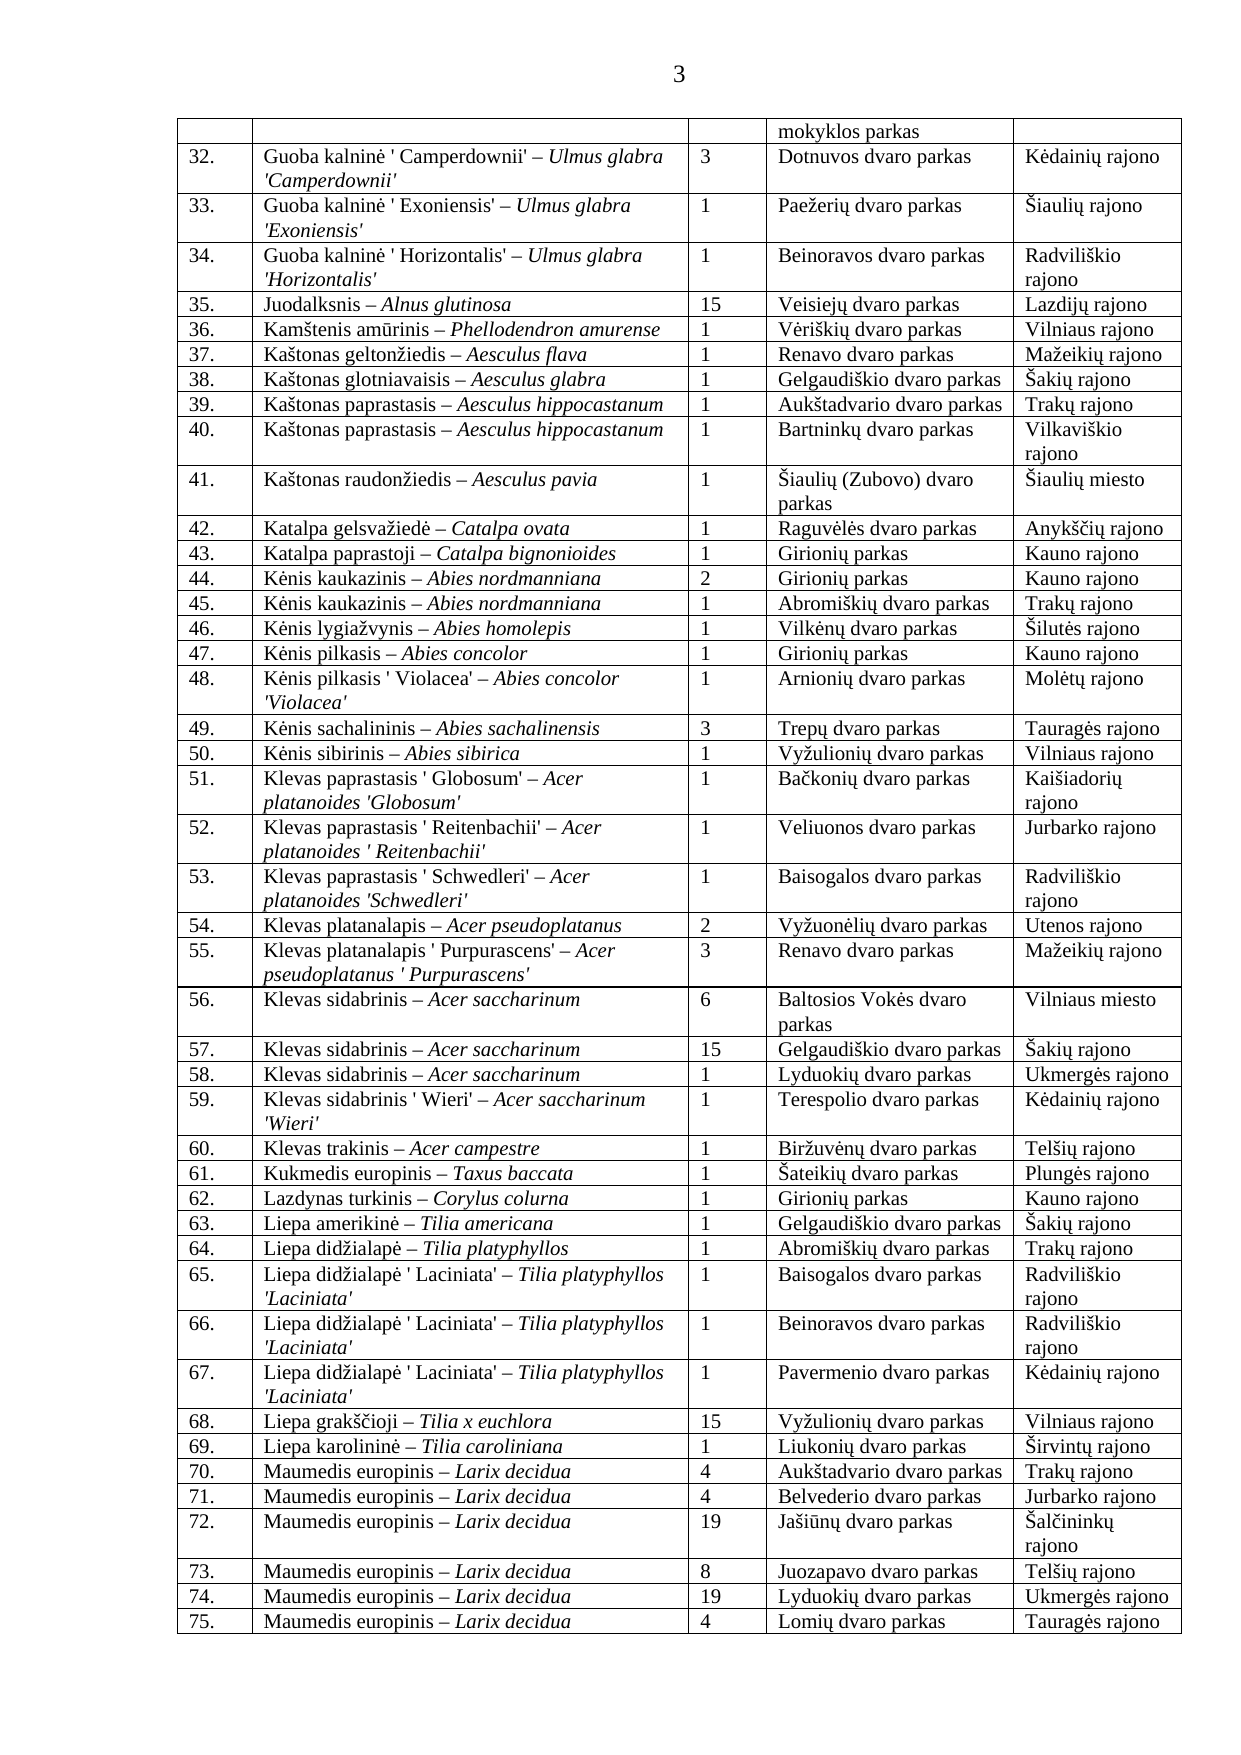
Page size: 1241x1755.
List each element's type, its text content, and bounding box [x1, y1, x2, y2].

table_cell Maumedis europinis – Larix decidua [253, 1484, 688, 1508]
table_cell Klevas platanalapis ' Purpurascens' – Acer pseudoplatanus ' Purpurascens' [253, 938, 688, 986]
table_cell Kėdainių rajono [1014, 1087, 1181, 1135]
table_cell [253, 119, 688, 143]
table_cell 4 [689, 1609, 766, 1633]
table_cell 4 [689, 1459, 766, 1483]
table_cell Kamštenis amūrinis – Phellodendron amurense [253, 317, 688, 341]
table_cell 1 [689, 417, 766, 465]
table_cell Liepa grakščioji – Tilia x euchlora [253, 1409, 688, 1433]
table_cell 39. [178, 392, 252, 416]
table_cell 1 [689, 741, 766, 764]
table_cell 2 [689, 566, 766, 590]
table_cell Juozapavo dvaro parkas [767, 1559, 1013, 1583]
table_cell Šakių rajono [1014, 1211, 1181, 1235]
table_cell Telšių rajono [1014, 1559, 1181, 1583]
table_cell 19 [689, 1509, 766, 1557]
table_cell 1 [689, 541, 766, 565]
table_cell Maumedis europinis – Larix decidua [253, 1459, 688, 1483]
table_cell Kėnis lygiažvynis – Abies homolepis [253, 616, 688, 640]
table_cell Kaštonas paprastasis – Aesculus hippocastanum [253, 392, 688, 416]
table_cell Trakų rajono [1014, 591, 1181, 615]
table_cell Arnionių dvaro parkas [767, 666, 1013, 714]
table_cell Kaštonas raudonžiedis – Aesculus pavia [253, 466, 688, 514]
table_cell 75. [178, 1609, 252, 1633]
table_cell Trakų rajono [1014, 392, 1181, 416]
table_cell Baisogalos dvaro parkas [767, 1261, 1013, 1309]
table_cell Šakių rajono [1014, 367, 1181, 391]
table_cell Lazdijų rajono [1014, 292, 1181, 316]
table_cell 38. [178, 367, 252, 391]
table_cell 54. [178, 913, 252, 937]
table_cell 1 [689, 1211, 766, 1235]
table_cell 1 [689, 591, 766, 615]
table_cell Vilkaviškio rajono [1014, 417, 1181, 465]
table_cell Šiaulių (Zubovo) dvaro parkas [767, 466, 1013, 514]
table_cell 1 [689, 516, 766, 540]
table_cell Pavermenio dvaro parkas [767, 1360, 1013, 1408]
table_cell Vyžulionių dvaro parkas [767, 741, 1013, 764]
table_cell Kaštonas glotniavaisis – Aesculus glabra [253, 367, 688, 391]
table_cell 1 [689, 1161, 766, 1185]
table_cell 1 [689, 1186, 766, 1210]
table_cell Paežerių dvaro parkas [767, 194, 1013, 242]
table_cell Vilniaus rajono [1014, 741, 1181, 764]
table_cell Kaišiadorių rajono [1014, 766, 1181, 814]
table_cell Kauno rajono [1014, 1186, 1181, 1210]
table_cell Beinoravos dvaro parkas [767, 1311, 1013, 1359]
table_cell Vilniaus rajono [1014, 317, 1181, 341]
table_cell [689, 119, 766, 143]
table_cell Maumedis europinis – Larix decidua [253, 1609, 688, 1633]
table_cell Bačkonių dvaro parkas [767, 766, 1013, 814]
table_cell 1 [689, 243, 766, 291]
table_cell Kėnis kaukazinis – Abies nordmanniana [253, 591, 688, 615]
table_cell 33. [178, 194, 252, 242]
table_cell 71. [178, 1484, 252, 1508]
table_cell Plungės rajono [1014, 1161, 1181, 1185]
table_cell Abromiškių dvaro parkas [767, 591, 1013, 615]
table_cell 64. [178, 1236, 252, 1260]
table_cell Girionių parkas [767, 566, 1013, 590]
table_cell Kaštonas geltonžiedis – Aesculus flava [253, 342, 688, 366]
table_cell Kaštonas paprastasis – Aesculus hippocastanum [253, 417, 688, 465]
table_cell Baisogalos dvaro parkas [767, 864, 1013, 912]
table_cell Renavo dvaro parkas [767, 938, 1013, 986]
table_cell 1 [689, 367, 766, 391]
table_cell Lomių dvaro parkas [767, 1609, 1013, 1633]
table_cell 1 [689, 194, 766, 242]
table_cell 1 [689, 864, 766, 912]
table_cell Liukonių dvaro parkas [767, 1434, 1013, 1458]
table_cell 2 [689, 913, 766, 937]
table_cell Liepa didžialapė – Tilia platyphyllos [253, 1236, 688, 1260]
table_cell Kėnis sibirinis – Abies sibirica [253, 741, 688, 764]
table_cell 36. [178, 317, 252, 341]
table_cell 45. [178, 591, 252, 615]
table_cell Kauno rajono [1014, 541, 1181, 565]
table_cell Klevas sidabrinis – Acer saccharinum [253, 988, 688, 1036]
table_cell 65. [178, 1261, 252, 1309]
table_cell 1 [689, 342, 766, 366]
table_cell Jurbarko rajono [1014, 1484, 1181, 1508]
table_cell Lyduokių dvaro parkas [767, 1584, 1013, 1608]
table_cell Aukštadvario dvaro parkas [767, 392, 1013, 416]
table_cell Radviliškio rajono [1014, 1261, 1181, 1309]
table_cell Šiaulių rajono [1014, 194, 1181, 242]
table_cell [178, 119, 252, 143]
table_cell 63. [178, 1211, 252, 1235]
table_cell 74. [178, 1584, 252, 1608]
table_cell 44. [178, 566, 252, 590]
table_cell Girionių parkas [767, 1186, 1013, 1210]
table_cell Radviliškio rajono [1014, 243, 1181, 291]
table_cell 1 [689, 666, 766, 714]
table_cell 57. [178, 1037, 252, 1061]
table_cell Abromiškių dvaro parkas [767, 1236, 1013, 1260]
table_cell Raguvėlės dvaro parkas [767, 516, 1013, 540]
table_cell 69. [178, 1434, 252, 1458]
table_cell Biržuvėnų dvaro parkas [767, 1136, 1013, 1160]
table_cell Utenos rajono [1014, 913, 1181, 937]
table_cell Trakų rajono [1014, 1459, 1181, 1483]
table_cell Aukštadvario dvaro parkas [767, 1459, 1013, 1483]
table_cell 1 [689, 766, 766, 814]
table_cell Vilniaus miesto [1014, 988, 1181, 1036]
table_cell Vėriškių dvaro parkas [767, 317, 1013, 341]
table_cell Molėtų rajono [1014, 666, 1181, 714]
table_cell Kauno rajono [1014, 641, 1181, 665]
table_cell 1 [689, 1136, 766, 1160]
table_cell Guoba kalninė ' Camperdownii' – Ulmus glabra 'Camperdownii' [253, 144, 688, 192]
table_cell 1 [689, 1236, 766, 1260]
table_cell Vyžulionių dvaro parkas [767, 1409, 1013, 1433]
table_cell Šakių rajono [1014, 1037, 1181, 1061]
table_cell Mažeikių rajono [1014, 342, 1181, 366]
table_cell 61. [178, 1161, 252, 1185]
table_cell Šateikių dvaro parkas [767, 1161, 1013, 1185]
table_cell 6 [689, 988, 766, 1036]
table_cell 59. [178, 1087, 252, 1135]
table_cell Radviliškio rajono [1014, 1311, 1181, 1359]
table_cell Liepa karolininė – Tilia caroliniana [253, 1434, 688, 1458]
table_cell Kėnis pilkasis ' Violacea' – Abies concolor 'Violacea' [253, 666, 688, 714]
table_cell Maumedis europinis – Larix decidua [253, 1584, 688, 1608]
table_cell Veliuonos dvaro parkas [767, 815, 1013, 863]
table_cell 66. [178, 1311, 252, 1359]
table_cell 19 [689, 1584, 766, 1608]
table_cell Gelgaudiškio dvaro parkas [767, 1211, 1013, 1235]
table_cell Lazdynas turkinis – Corylus colurna [253, 1186, 688, 1210]
table_cell Kėdainių rajono [1014, 144, 1181, 192]
table_cell 34. [178, 243, 252, 291]
table_cell 37. [178, 342, 252, 366]
table_cell 43. [178, 541, 252, 565]
table_cell 67. [178, 1360, 252, 1408]
table_cell Beinoravos dvaro parkas [767, 243, 1013, 291]
table_cell Terespolio dvaro parkas [767, 1087, 1013, 1135]
table_cell Širvintų rajono [1014, 1434, 1181, 1458]
table_cell Kauno rajono [1014, 566, 1181, 590]
table_cell Vilkėnų dvaro parkas [767, 616, 1013, 640]
table_cell 68. [178, 1409, 252, 1433]
table_cell Katalpa gelsvažiedė – Catalpa ovata [253, 516, 688, 540]
table_cell Gelgaudiškio dvaro parkas [767, 367, 1013, 391]
table_cell Radviliškio rajono [1014, 864, 1181, 912]
table_cell Trakų rajono [1014, 1236, 1181, 1260]
table_cell 1 [689, 466, 766, 514]
table_cell 4 [689, 1484, 766, 1508]
table_cell Šiaulių miesto [1014, 466, 1181, 514]
table_cell Kėdainių rajono [1014, 1360, 1181, 1408]
table_cell 40. [178, 417, 252, 465]
table_cell 58. [178, 1062, 252, 1086]
table_cell mokyklos parkas [767, 119, 1013, 143]
table_cell 1 [689, 1311, 766, 1359]
table_cell 73. [178, 1559, 252, 1583]
table_cell 51. [178, 766, 252, 814]
table_cell 1 [689, 1434, 766, 1458]
table_cell Mažeikių rajono [1014, 938, 1181, 986]
table_cell 72. [178, 1509, 252, 1557]
table_cell Klevas platanalapis – Acer pseudoplatanus [253, 913, 688, 937]
table_cell Klevas sidabrinis – Acer saccharinum [253, 1037, 688, 1061]
table_cell 55. [178, 938, 252, 986]
table_cell Veisiejų dvaro parkas [767, 292, 1013, 316]
table_cell Juodalksnis – Alnus glutinosa [253, 292, 688, 316]
table_cell Anykščių rajono [1014, 516, 1181, 540]
table_cell 8 [689, 1559, 766, 1583]
table_cell 1 [689, 1062, 766, 1086]
table_cell 1 [689, 616, 766, 640]
table_cell 1 [689, 392, 766, 416]
table_cell Gelgaudiškio dvaro parkas [767, 1037, 1013, 1061]
table_cell Belvederio dvaro parkas [767, 1484, 1013, 1508]
table_cell Šilutės rajono [1014, 616, 1181, 640]
table_cell Ukmergės rajono [1014, 1584, 1181, 1608]
table_cell Lyduokių dvaro parkas [767, 1062, 1013, 1086]
table_cell 15 [689, 1409, 766, 1433]
table_cell Klevas paprastasis ' Globosum' – Acer platanoides 'Globosum' [253, 766, 688, 814]
table_cell Kėnis pilkasis – Abies concolor [253, 641, 688, 665]
table_cell Dotnuvos dvaro parkas [767, 144, 1013, 192]
table_cell 56. [178, 988, 252, 1036]
table_cell Klevas paprastasis ' Reitenbachii' – Acer platanoides ' Reitenbachii' [253, 815, 688, 863]
table_cell 1 [689, 1087, 766, 1135]
table_cell 41. [178, 466, 252, 514]
table_cell Guoba kalninė ' Horizontalis' – Ulmus glabra 'Horizontalis' [253, 243, 688, 291]
table_cell Guoba kalninė ' Exoniensis' – Ulmus glabra 'Exoniensis' [253, 194, 688, 242]
table_cell Vilniaus rajono [1014, 1409, 1181, 1433]
table_cell Liepa didžialapė ' Laciniata' – Tilia platyphyllos 'Laciniata' [253, 1261, 688, 1309]
table_cell 53. [178, 864, 252, 912]
table_cell Liepa didžialapė ' Laciniata' – Tilia platyphyllos 'Laciniata' [253, 1360, 688, 1408]
table_cell 52. [178, 815, 252, 863]
table_cell Klevas trakinis – Acer campestre [253, 1136, 688, 1160]
table_cell 49. [178, 715, 252, 739]
table_cell 60. [178, 1136, 252, 1160]
table_cell 1 [689, 1360, 766, 1408]
table_cell Maumedis europinis – Larix decidua [253, 1559, 688, 1583]
table_cell Kukmedis europinis – Taxus baccata [253, 1161, 688, 1185]
table_cell 50. [178, 741, 252, 764]
table_cell 3 [689, 144, 766, 192]
table_cell 3 [689, 938, 766, 986]
table_cell Katalpa paprastoji – Catalpa bignonioides [253, 541, 688, 565]
table_cell Tauragės rajono [1014, 1609, 1181, 1633]
table_cell Kėnis sachalininis – Abies sachalinensis [253, 715, 688, 739]
table_cell Trepų dvaro parkas [767, 715, 1013, 739]
table_cell Liepa didžialapė ' Laciniata' – Tilia platyphyllos 'Laciniata' [253, 1311, 688, 1359]
table_cell Klevas sidabrinis – Acer saccharinum [253, 1062, 688, 1086]
table_cell 32. [178, 144, 252, 192]
table_cell 48. [178, 666, 252, 714]
table_cell 62. [178, 1186, 252, 1210]
table_cell Liepa amerikinė – Tilia americana [253, 1211, 688, 1235]
table_cell Girionių parkas [767, 641, 1013, 665]
table_cell Jurbarko rajono [1014, 815, 1181, 863]
table_cell 42. [178, 516, 252, 540]
table_cell Klevas sidabrinis ' Wieri' – Acer saccharinum 'Wieri' [253, 1087, 688, 1135]
table_cell 15 [689, 1037, 766, 1061]
table_cell 47. [178, 641, 252, 665]
table_cell Jašiūnų dvaro parkas [767, 1509, 1013, 1557]
table_cell 1 [689, 641, 766, 665]
table_cell 70. [178, 1459, 252, 1483]
table_cell 3 [689, 715, 766, 739]
table_cell Girionių parkas [767, 541, 1013, 565]
table_cell 1 [689, 317, 766, 341]
table_cell Tauragės rajono [1014, 715, 1181, 739]
table_cell [1014, 119, 1181, 143]
table_cell Kėnis kaukazinis – Abies nordmanniana [253, 566, 688, 590]
table_cell 1 [689, 815, 766, 863]
table_cell Šalčininkų rajono [1014, 1509, 1181, 1557]
table_cell Baltosios Vokės dvaro parkas [767, 988, 1013, 1036]
table_cell Maumedis europinis – Larix decidua [253, 1509, 688, 1557]
table_cell 46. [178, 616, 252, 640]
table_cell 1 [689, 1261, 766, 1309]
table_cell Vyžuonėlių dvaro parkas [767, 913, 1013, 937]
table_cell Klevas paprastasis ' Schwedleri' – Acer platanoides 'Schwedleri' [253, 864, 688, 912]
table_cell Ukmergės rajono [1014, 1062, 1181, 1086]
table_cell Telšių rajono [1014, 1136, 1181, 1160]
table_cell 15 [689, 292, 766, 316]
table_cell Bartninkų dvaro parkas [767, 417, 1013, 465]
table_cell 35. [178, 292, 252, 316]
table_cell Renavo dvaro parkas [767, 342, 1013, 366]
